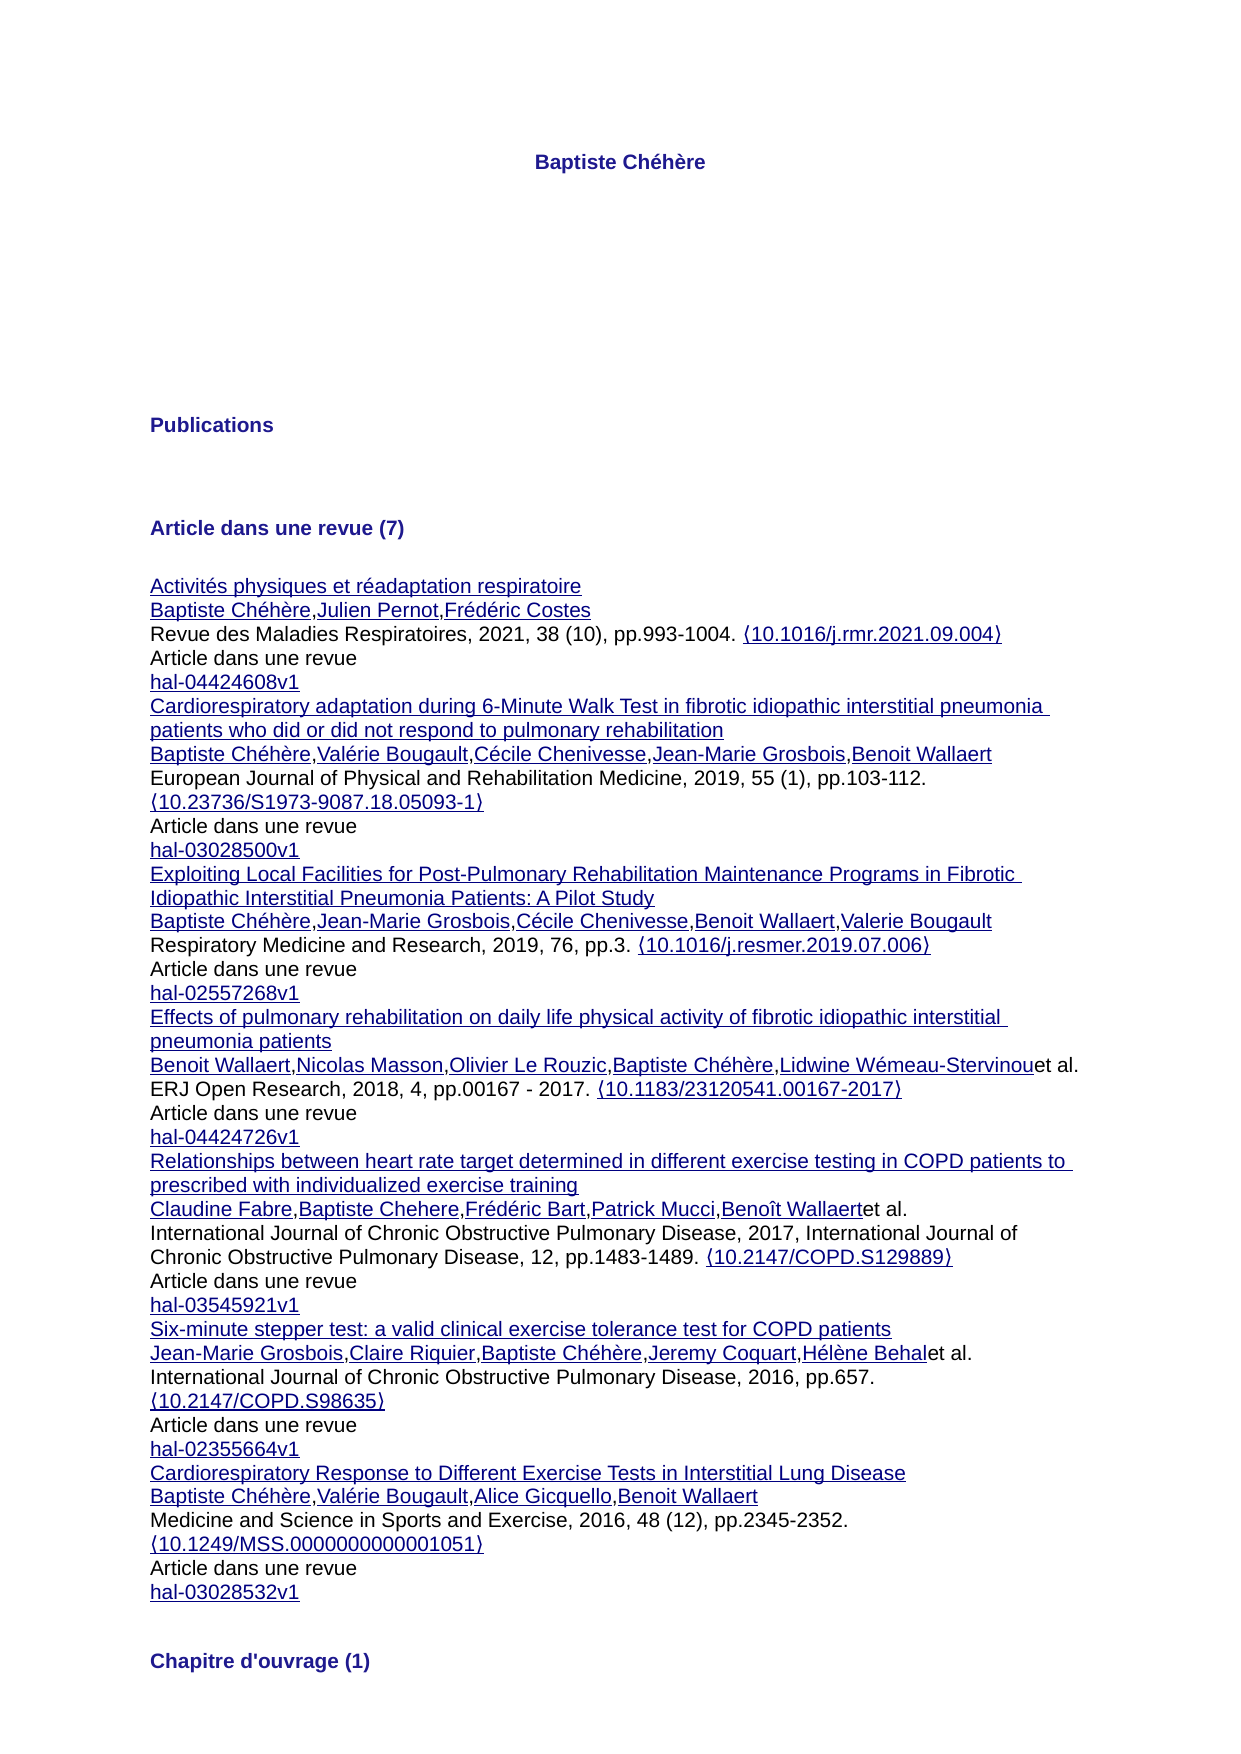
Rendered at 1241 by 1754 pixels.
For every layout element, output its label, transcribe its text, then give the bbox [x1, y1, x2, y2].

table_cell Exploiting Local Facilities for Post-Pulmonary Rehabilitation Maintenance Programs in Fibrotic Idiopathic Interstitial Pneumonia Patients: A Pilot Study Baptiste Chéhère,Jean-Marie Grosbois,Cécile Chenivesse,Benoit Wallaert,Valerie Bougault Respiratory Medicine and Research, 2019, 76, pp.3. ⟨10.1016/j.resmer.2019.07.006⟩ Article dans une revue hal-02557268v1 [150, 861, 1090, 1005]
table_cell Cardiorespiratory adaptation during 6-Minute Walk Test in fibrotic idiopathic interstitial pneumonia patients who did or did not respond to pulmonary rehabilitation Baptiste Chéhère,Valérie Bougault,Cécile Chenivesse,Jean-Marie Grosbois,Benoit Wallaert European Journal of Physical and Rehabilitation Medicine, 2019, 55 (1), pp.103-112. ⟨10.23736/S1973-9087.18.05093-1⟩ Article dans une revue hal-03028500v1 [150, 694, 1090, 861]
table_header Activités physiques et réadaptation respiratoire Baptiste Chéhère,Julien Pernot,Frédéric Costes Revue des Maladies Respiratoires, 2021, 38 (10), pp.993-1004. ⟨10.1016/j.rmr.2021.09.004⟩ Article dans une revue hal-04424608v1 [150, 574, 1090, 694]
table_cell Relationships between heart rate target determined in different exercise testing in COPD patients to prescribed with individualized exercise training Claudine Fabre,Baptiste Chehere,Frédéric Bart,Patrick Mucci,Benoît Wallaertet al. International Journal of Chronic Obstructive Pulmonary Disease, 2017, International Journal of Chronic Obstructive Pulmonary Disease, 12, pp.1483-1489. ⟨10.2147/COPD.S129889⟩ Article dans une revue hal-03545921v1 [150, 1149, 1090, 1317]
subtitle Chapitre d'ouvrage (1) [150, 1649, 1090, 1673]
table_cell Six-minute stepper test: a valid clinical exercise tolerance test for COPD patients Jean-Marie Grosbois,Claire Riquier,Baptiste Chéhère,Jeremy Coquart,Hélène Behalet al. International Journal of Chronic Obstructive Pulmonary Disease, 2016, pp.657. ⟨10.2147/COPD.S98635⟩ Article dans une revue hal-02355664v1 [150, 1317, 1090, 1460]
table_cell Effects of pulmonary rehabilitation on daily life physical activity of fibrotic idiopathic interstitial pneumonia patients Benoit Wallaert,Nicolas Masson,Olivier Le Rouzic,Baptiste Chéhère,Lidwine Wémeau-Stervinouet al. ERJ Open Research, 2018, 4, pp.00167 - 2017. ⟨10.1183/23120541.00167-2017⟩ Article dans une revue hal-04424726v1 [150, 1005, 1090, 1149]
subtitle Article dans une revue (7) [150, 516, 1090, 539]
subtitle Baptiste Chéhère [150, 150, 1090, 174]
subtitle Publications [150, 412, 1090, 436]
table_cell Cardiorespiratory Response to Different Exercise Tests in Interstitial Lung Disease Baptiste Chéhère,Valérie Bougault,Alice Gicquello,Benoit Wallaert Medicine and Science in Sports and Exercise, 2016, 48 (12), pp.2345-2352. ⟨10.1249/MSS.0000000000001051⟩ Article dans une revue hal-03028532v1 [150, 1460, 1090, 1604]
